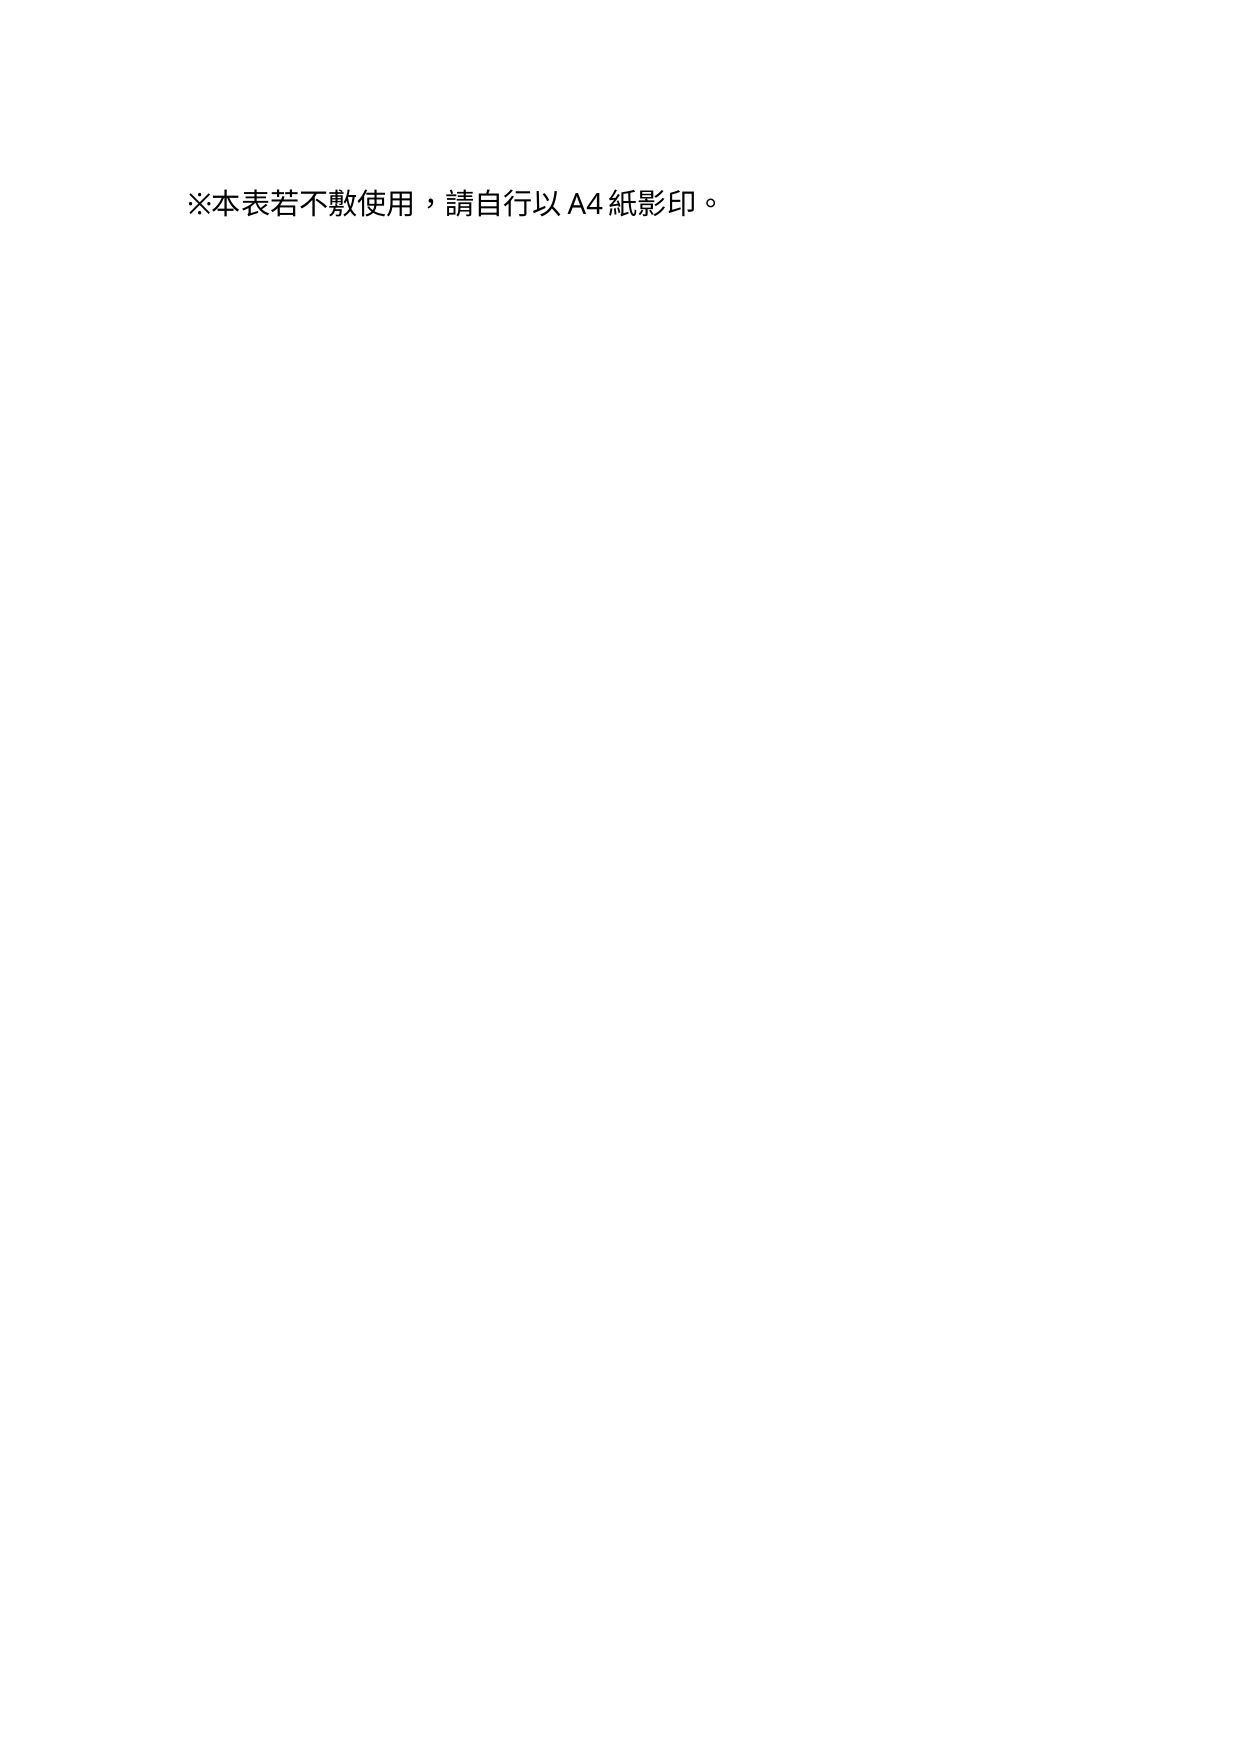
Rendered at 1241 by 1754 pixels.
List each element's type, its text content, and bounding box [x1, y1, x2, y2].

text ※本表若不敷使用，請自行以A4紙影印。 [187, 164, 1053, 239]
